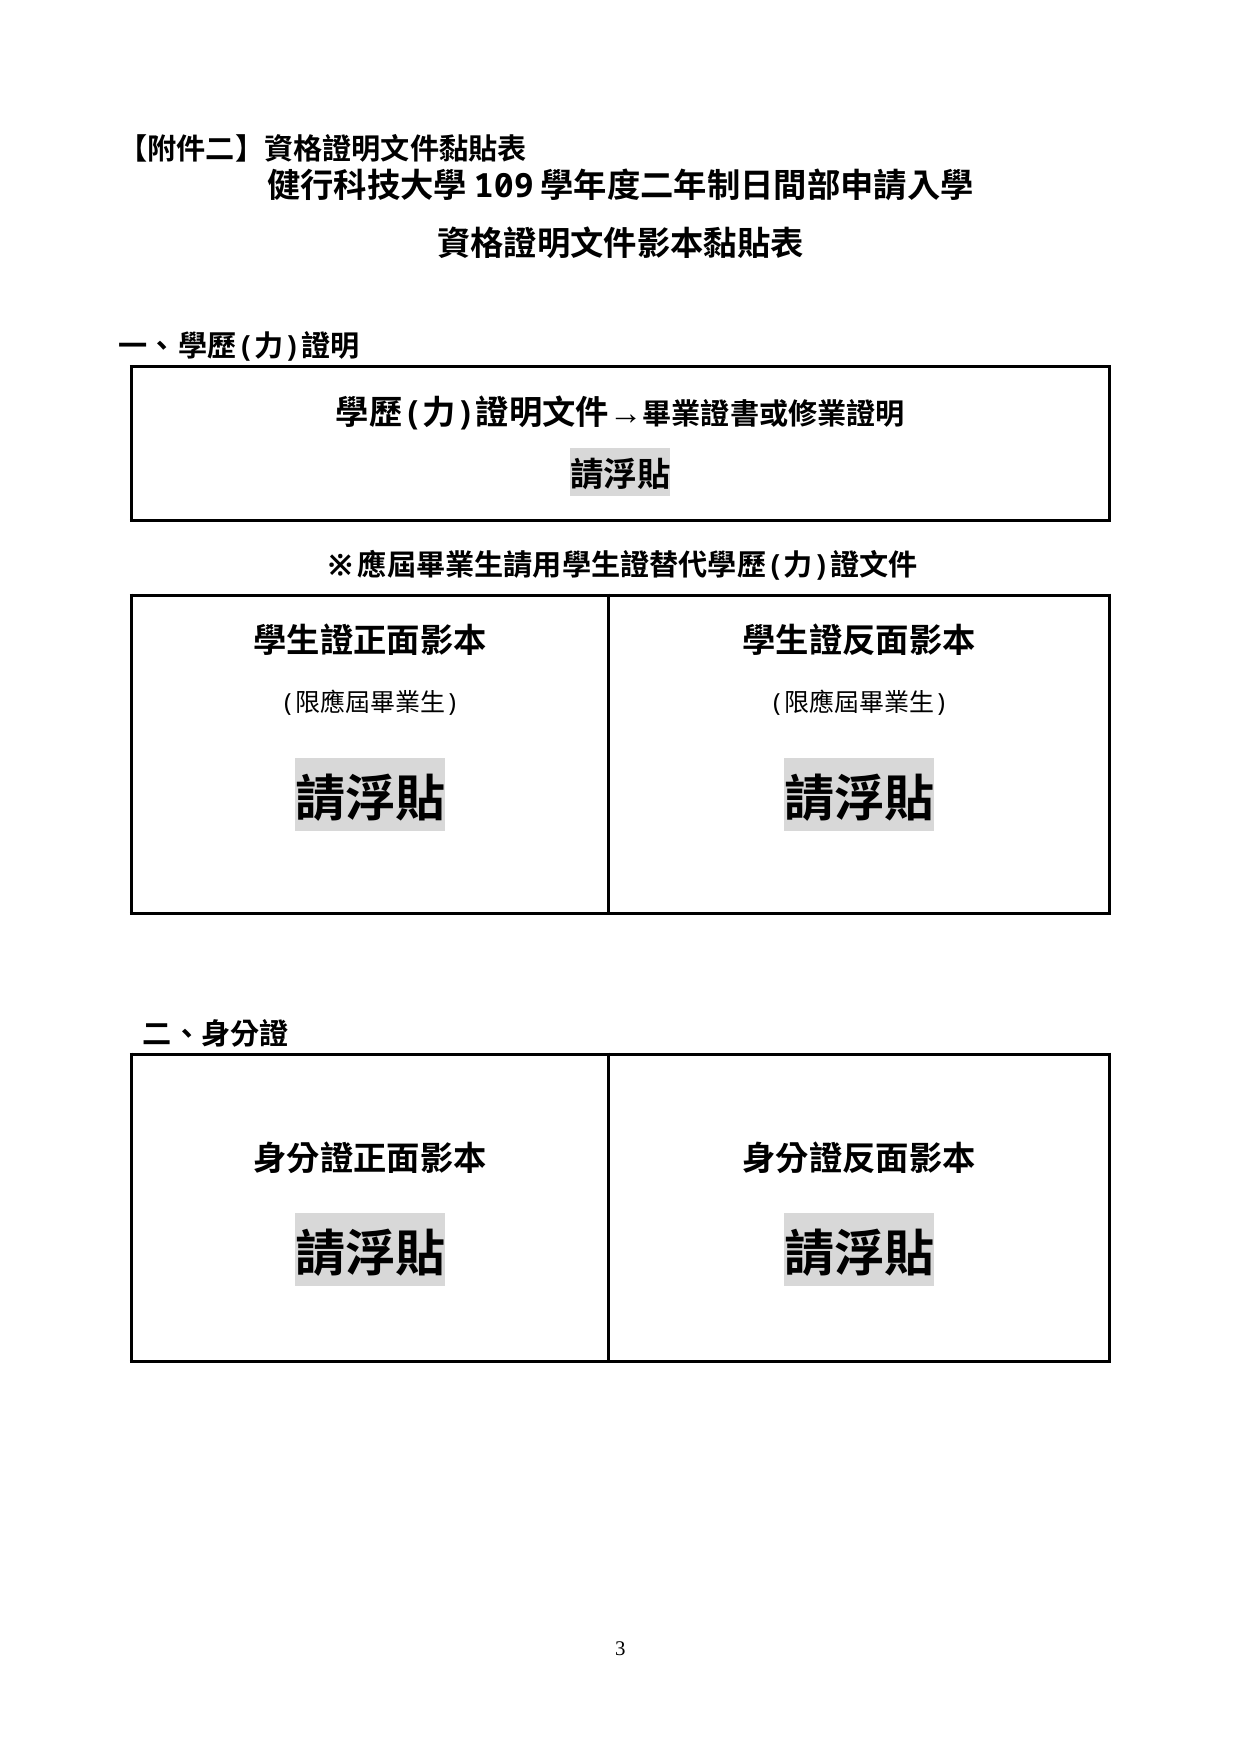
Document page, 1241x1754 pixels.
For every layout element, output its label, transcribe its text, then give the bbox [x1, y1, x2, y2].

table_cell 身分證正面影本 請浮貼 [133, 1056, 607, 1360]
table_cell ※應屆畢業生請用學生證替代學歷(力)證文件 [131, 522, 1109, 593]
table_cell 身分證反面影本 請浮貼 [610, 1056, 1108, 1360]
table_header 學歷(力)證明文件→畢業證書或修業證明 請浮貼 [133, 368, 1108, 518]
table_cell 學生證反面影本 (限應屆畢業生) 請浮貼 [610, 597, 1108, 912]
text 【附件二】資格證明文件黏貼表 [118, 105, 1122, 168]
text 資格證明文件影本黏貼表 [118, 217, 1122, 265]
table_cell 學生證正面影本 (限應屆畢業生) 請浮貼 [133, 597, 607, 912]
list 學歷(力)證明 [118, 302, 1122, 365]
text 健行科技大學109學年度二年制日間部申請入學 [118, 168, 1122, 205]
table_cell 二、身分證 [131, 915, 1109, 1052]
